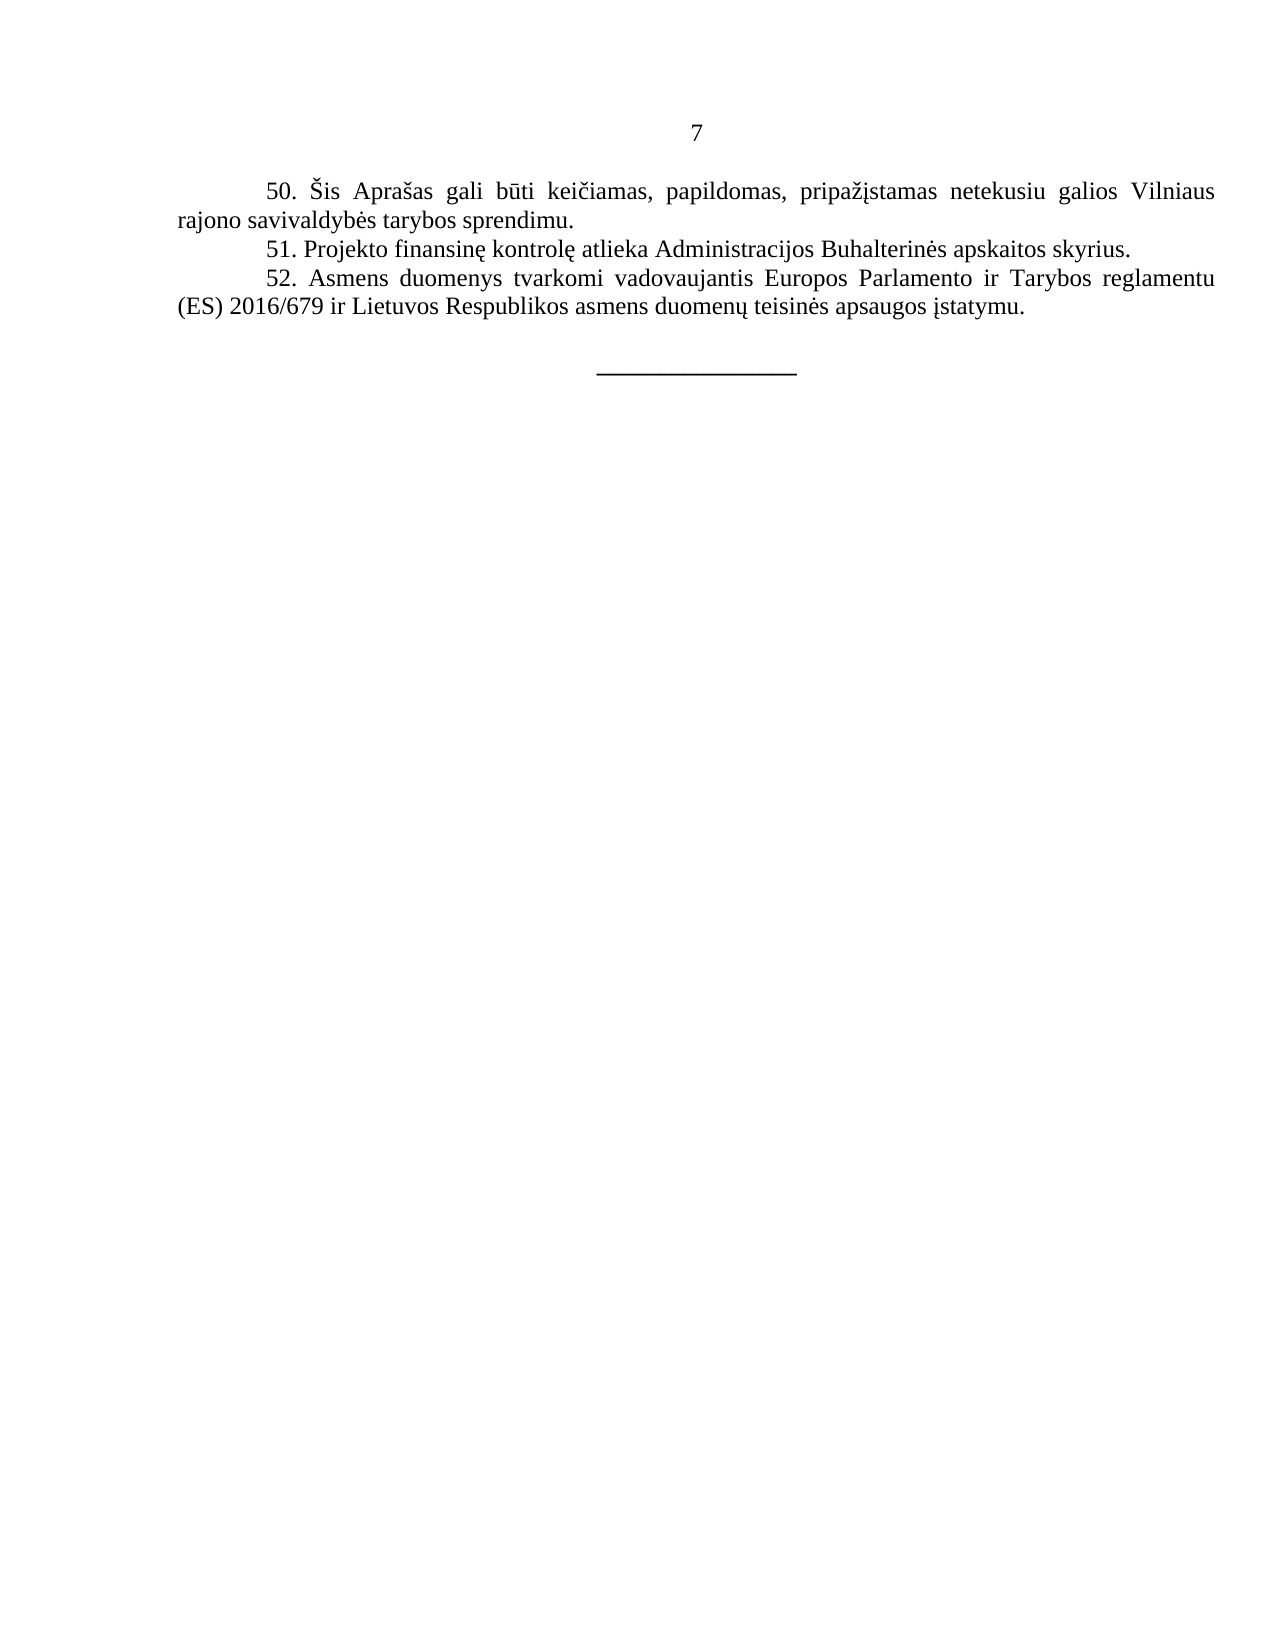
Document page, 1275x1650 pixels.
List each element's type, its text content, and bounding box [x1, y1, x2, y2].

text ________________ [177, 349, 1216, 378]
text 51. Projekto finansinę kontrolę atlieka Administracijos Buhalterinės apskaitos skyrius. [177, 234, 1216, 263]
text 52. Asmens duomenys tvarkomi vadovaujantis Europos Parlamento ir Tarybos reglamentu (ES) 2016/679 ir Lietuvos Respublikos asmens duomenų teisinės apsaugos įstatymu. [177, 263, 1216, 320]
text 50. Šis Aprašas gali būti keičiamas, papildomas, pripažįstamas netekusiu galios Vilniaus rajono savivaldybės tarybos sprendimu. [177, 176, 1216, 234]
